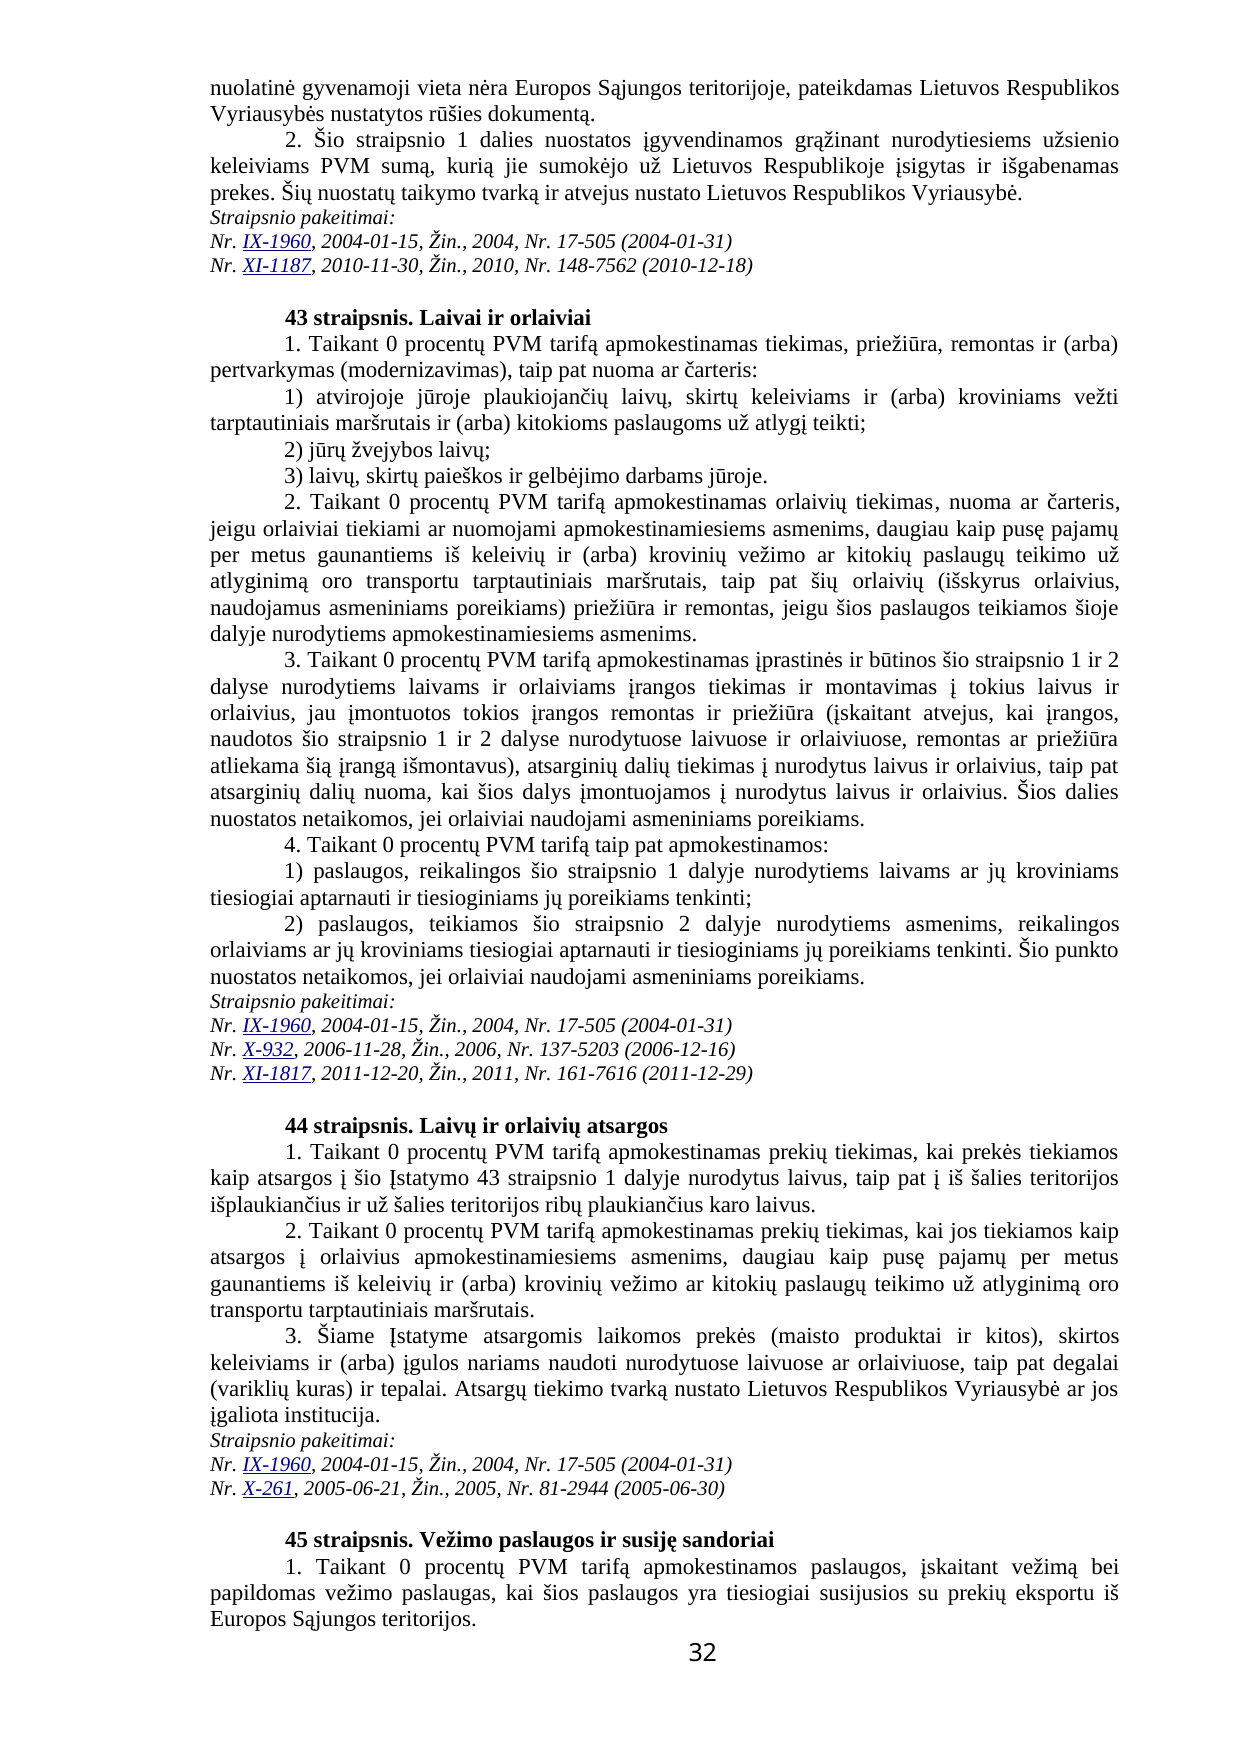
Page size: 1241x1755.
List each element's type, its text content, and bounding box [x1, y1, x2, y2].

text Nr. IX-1960, 2004-01-15, Žin., 2004, Nr. 17-505 (2004-01-31) [210, 229, 1120, 253]
text 2. Šio straipsnio 1 dalies nuostatos įgyvendinamos grąžinant nurodytiesiems užsienio keleiviams PVM sumą, kurią jie sumokėjo už Lietuvos Respublikoje įsigytas ir išgabenamas prekes. Šių nuostatų taikymo tvarką ir atvejus nustato Lietuvos Respublikos Vyriausybė. [210, 126, 1120, 205]
text Nr. IX-1960, 2004-01-15, Žin., 2004, Nr. 17-505 (2004-01-31) [210, 1452, 1120, 1476]
text Straipsnio pakeitimai: [210, 205, 1120, 229]
text 3. Šiame Įstatyme atsargomis laikomos prekės (maisto produktai ir kitos), skirtos keleiviams ir (arba) įgulos nariams naudoti nurodytuose laivuose ar orlaiviuose, taip pat degalai (variklių kuras) ir tepalai. Atsargų tiekimo tvarką nustato Lietuvos Respublikos Vyriausybė ar jos įgaliota institucija. [210, 1322, 1120, 1428]
text 43 straipsnis. Laivai ir orlaiviai [210, 304, 1120, 330]
text Nr. IX-1960, 2004-01-15, Žin., 2004, Nr. 17-505 (2004-01-31) [210, 1013, 1120, 1037]
text Straipsnio pakeitimai: [210, 1428, 1120, 1452]
text 4. Taikant 0 procentų PVM tarifą taip pat apmokestinamos: [210, 831, 1120, 857]
text Nr. XI-1817, 2011-12-20, Žin., 2011, Nr. 161-7616 (2011-12-29) [210, 1061, 1120, 1085]
text 1. Taikant 0 procentų PVM tarifą apmokestinamas tiekimas, priežiūra, remontas ir (arba) pertvarkymas (modernizavimas), taip pat nuoma ar čarteris: [210, 330, 1120, 383]
text Straipsnio pakeitimai: [210, 989, 1120, 1013]
text Nr. X-932, 2006-11-28, Žin., 2006, Nr. 137-5203 (2006-12-16) [210, 1037, 1120, 1061]
text 1. Taikant 0 procentų PVM tarifą apmokestinamas prekių tiekimas, kai prekės tiekiamos kaip atsargos į šio Įstatymo 43 straipsnio 1 dalyje nurodytus laivus, taip pat į iš šalies teritorijos išplaukiančius ir už šalies teritorijos ribų plaukiančius karo laivus. [210, 1138, 1120, 1217]
text 1) paslaugos, reikalingos šio straipsnio 1 dalyje nurodytiems laivams ar jų kroviniams tiesiogiai aptarnauti ir tiesioginiams jų poreikiams tenkinti; [210, 857, 1120, 910]
text nuolatinė gyvenamoji vieta nėra Europos Sąjungos teritorijoje, pateikdamas Lietuvos Respublikos Vyriausybės nustatytos rūšies dokumentą. [210, 73, 1120, 126]
text 1) atvirojoje jūroje plaukiojančių laivų, skirtų keleiviams ir (arba) kroviniams vežti tarptautiniais maršrutais ir (arba) kitokioms paslaugoms už atlygį teikti; [210, 383, 1120, 436]
text 2) paslaugos, teikiamos šio straipsnio 2 dalyje nurodytiems asmenims, reikalingos orlaiviams ar jų kroviniams tiesiogiai aptarnauti ir tiesioginiams jų poreikiams tenkinti. Šio punkto nuostatos netaikomos, jei orlaiviai naudojami asmeniniams poreikiams. [210, 910, 1120, 989]
text 2) jūrų žvejybos laivų; [210, 436, 1120, 462]
text 3. Taikant 0 procentų PVM tarifą apmokestinamas įprastinės ir būtinos šio straipsnio 1 ir 2 dalyse nurodytiems laivams ir orlaiviams įrangos tiekimas ir montavimas į tokius laivus ir orlaivius, jau įmontuotos tokios įrangos remontas ir priežiūra (įskaitant atvejus, kai įrangos, naudotos šio straipsnio 1 ir 2 dalyse nurodytuose laivuose ir orlaiviuose, remontas ar priežiūra atliekama šią įrangą išmontavus), atsarginių dalių tiekimas į nurodytus laivus ir orlaivius, taip pat atsarginių dalių nuoma, kai šios dalys įmontuojamos į nurodytus laivus ir orlaivius. Šios dalies nuostatos netaikomos, jei orlaiviai naudojami asmeniniams poreikiams. [210, 646, 1120, 831]
text 44 straipsnis. Laivų ir orlaivių atsargos [210, 1112, 1120, 1138]
text 2. Taikant 0 procentų PVM tarifą apmokestinamas prekių tiekimas, kai jos tiekiamos kaip atsargos į orlaivius apmokestinamiesiems asmenims, daugiau kaip pusę pajamų per metus gaunantiems iš keleivių ir (arba) krovinių vežimo ar kitokių paslaugų teikimo už atlyginimą oro transportu tarptautiniais maršrutais. [210, 1217, 1120, 1322]
text 2. Taikant 0 procentų PVM tarifą apmokestinamas orlaivių tiekimas, nuoma ar čarteris, jeigu orlaiviai tiekiami ar nuomojami apmokestinamiesiems asmenims, daugiau kaip pusę pajamų per metus gaunantiems iš keleivių ir (arba) krovinių vežimo ar kitokių paslaugų teikimo už atlyginimą oro transportu tarptautiniais maršrutais, taip pat šių orlaivių (išskyrus orlaivius, naudojamus asmeniniams poreikiams) priežiūra ir remontas, jeigu šios paslaugos teikiamos šioje dalyje nurodytiems apmokestinamiesiems asmenims. [210, 488, 1120, 646]
text Nr. XI-1187, 2010-11-30, Žin., 2010, Nr. 148-7562 (2010-12-18) [210, 253, 1120, 277]
text 3) laivų, skirtų paieškos ir gelbėjimo darbams jūroje. [210, 462, 1120, 488]
text Nr. X-261, 2005-06-21, Žin., 2005, Nr. 81-2944 (2005-06-30) [210, 1476, 1120, 1500]
text 1. Taikant 0 procentų PVM tarifą apmokestinamos paslaugos, įskaitant vežimą bei papildomas vežimo paslaugas, kai šios paslaugos yra tiesiogiai susijusios su prekių eksportu iš Europos Sąjungos teritorijos. [210, 1553, 1120, 1632]
text 45 straipsnis. Vežimo paslaugos ir susiję sandoriai [210, 1526, 1120, 1553]
